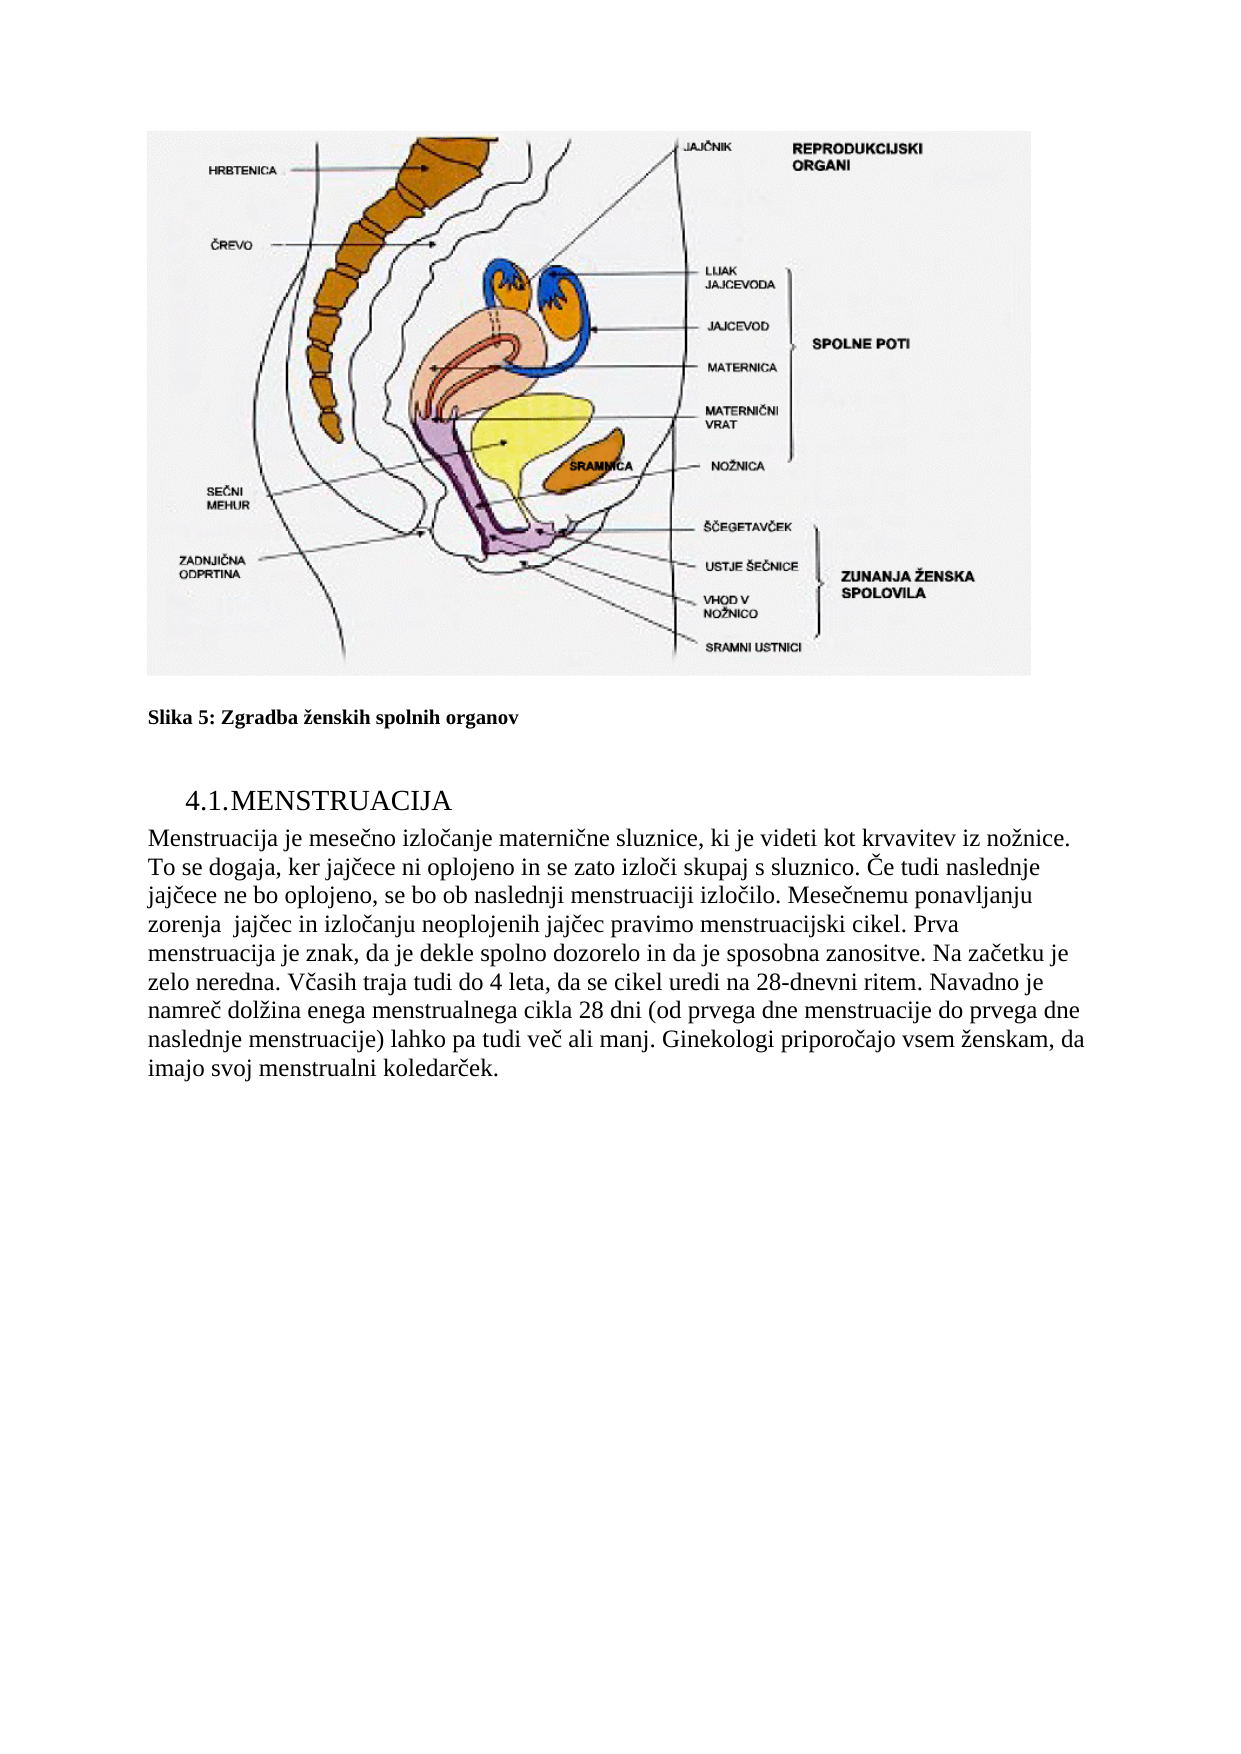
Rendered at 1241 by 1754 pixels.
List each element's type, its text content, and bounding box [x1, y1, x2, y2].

text Menstruacija je mesečno izločanje maternične sluznice, ki je videti kot krvavitev iz nožnice. To se dogaja, ker jajčece ni oplojeno in se zato izloči skupaj s sluznico. Če tudi naslednje jajčece ne bo oplojeno, se bo ob naslednji menstruaciji izločilo. Mesečnemu ponavljanju zorenja jajčec in izločanju neoplojenih jajčec pravimo menstruacijski cikel. Prva menstruacija je znak, da je dekle spolno dozorelo in da je sposobna zanositve. Na začetku je zelo neredna. Včasih traja tudi do 4 leta, da se cikel uredi na 28-dnevni ritem. Navadno je namreč dolžina enega menstrualnega cikla 28 dni (od prvega dne menstruacije do prvega dne naslednje menstruacije) lahko pa tudi več ali manj. Ginekologi priporočajo vsem ženskam, da imajo svoj menstrualni koledarček. [148, 823, 1092, 1082]
picture [147, 131, 1031, 677]
text Slika 5: Zgradba ženskih spolnih organov [148, 705, 1092, 729]
subtitle MENSTRUACIJA [185, 783, 1092, 817]
